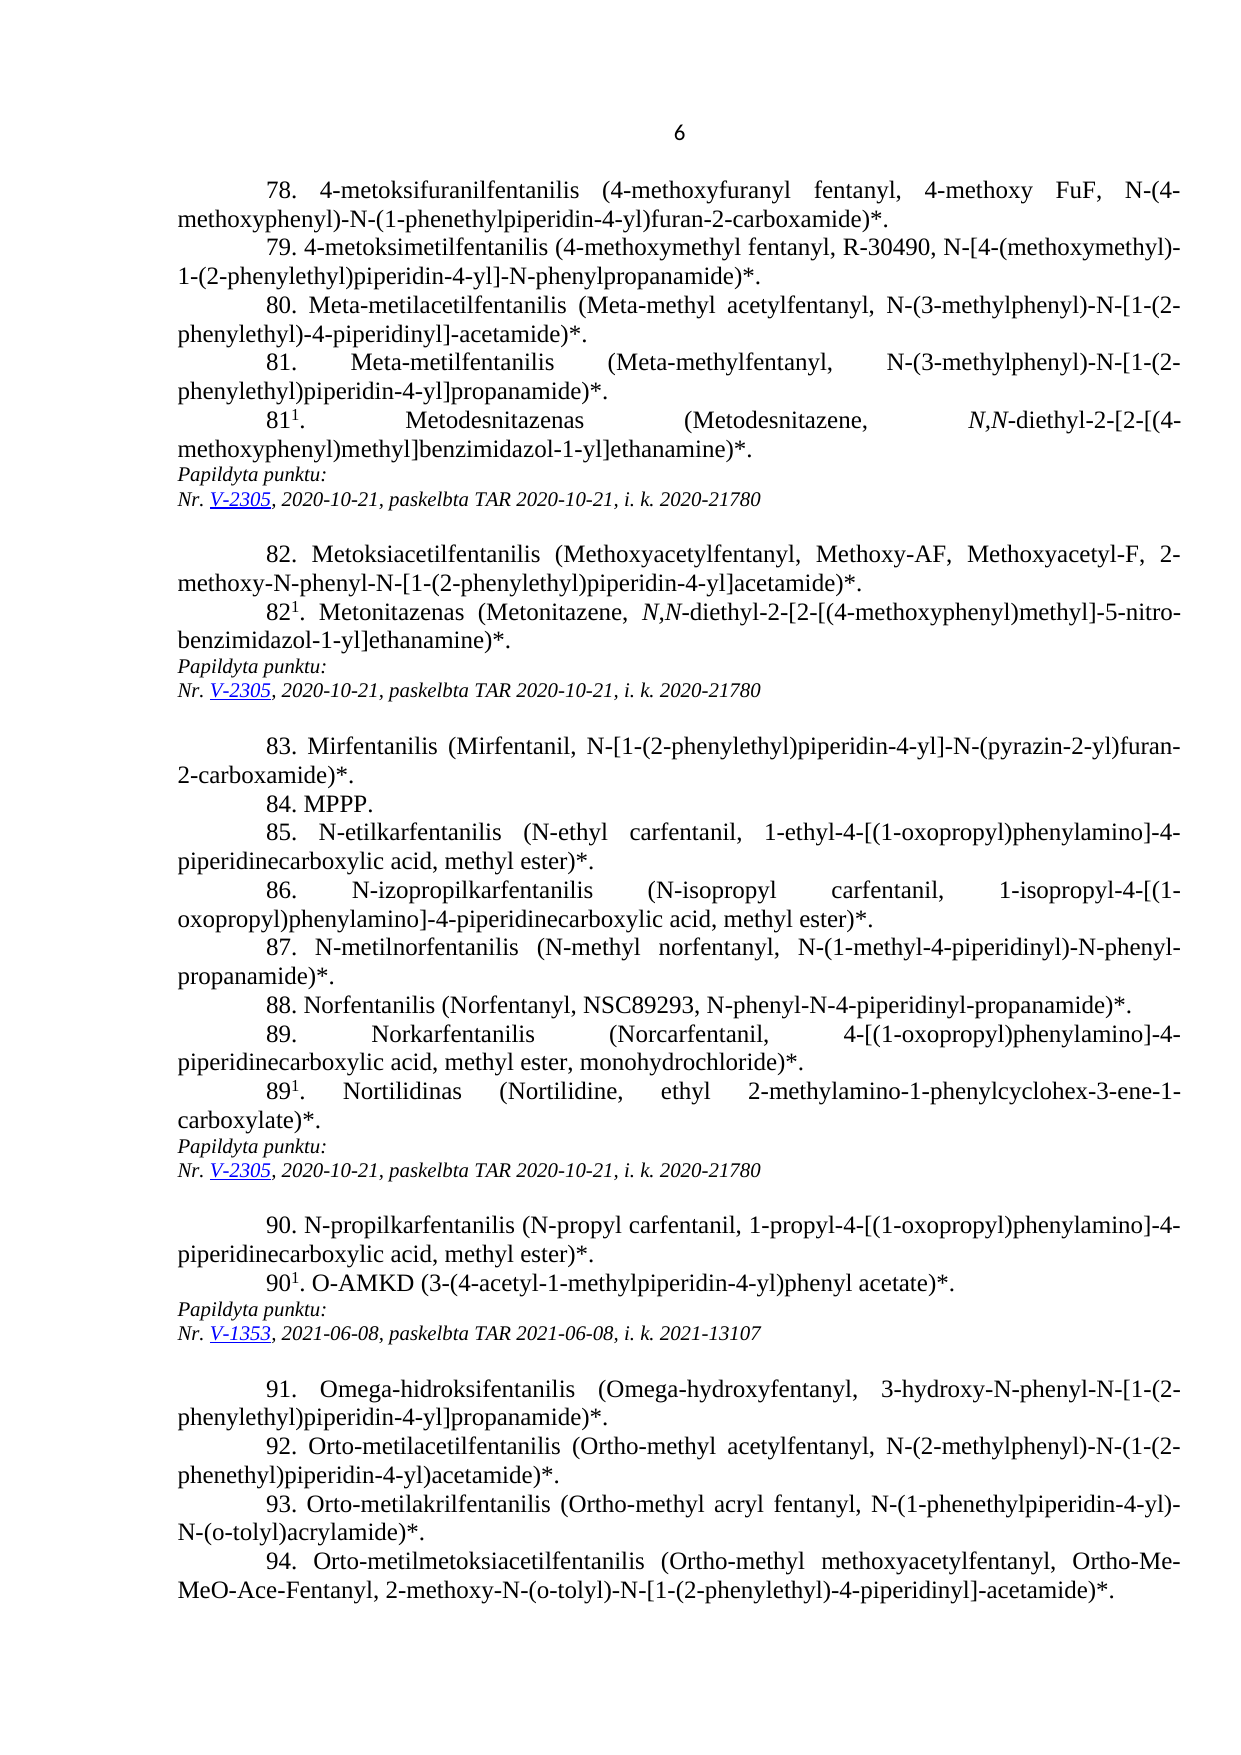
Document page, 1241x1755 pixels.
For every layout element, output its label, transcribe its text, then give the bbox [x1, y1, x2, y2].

text 91. Omega-hidroksifentanilis (Omega-hydroxyfentanyl, 3-hydroxy-N-phenyl-N-[1-(2-phenylethyl)piperidin-4-yl]propanamide)*. [177, 1374, 1181, 1431]
text 86. N-izopropilkarfentanilis (N-isopropyl carfentanil, 1-isopropyl-4-[(1-oxopropyl)phenylamino]-4-piperidinecarboxylic acid, methyl ester)*. [177, 875, 1181, 932]
text Papildyta punktu: [177, 1297, 1181, 1321]
text Nr. V-2305, 2020-10-21, paskelbta TAR 2020-10-21, i. k. 2020-21780 [177, 1158, 1181, 1182]
text 82. Metoksiacetilfentanilis (Methoxyacetylfentanyl, Methoxy-AF, Methoxyacetyl-F, 2-methoxy-N-phenyl-N-[1-(2-phenylethyl)piperidin-4-yl]acetamide)*. [177, 539, 1181, 597]
text 93. Orto-metilakrilfentanilis (Ortho-methyl acryl fentanyl, N-(1-phenethylpiperidin-4-yl)-N-(o-tolyl)acrylamide)*. [177, 1489, 1181, 1546]
text 891. Nortilidinas (Nortilidine, ethyl 2-methylamino-1-phenylcyclohex-3-ene-1-carboxylate)*. [177, 1076, 1181, 1134]
text 84. MPPP. [177, 789, 1181, 817]
text 85. N-etilkarfentanilis (N-ethyl carfentanil, 1-ethyl-4-[(1-oxopropyl)phenylamino]-4-piperidinecarboxylic acid, methyl ester)*. [177, 817, 1181, 875]
text 821. Metonitazenas (Metonitazene, N,N-diethyl-2-[2-[(4-methoxyphenyl)methyl]-5-nitro-benzimidazol-1-yl]ethanamine)*. [177, 597, 1181, 654]
text 79. 4-metoksimetilfentanilis (4-methoxymethyl fentanyl, R-30490, N-[4-(methoxymethyl)-1-(2-phenylethyl)piperidin-4-yl]-N-phenylpropanamide)*. [177, 232, 1181, 290]
text 87. N-metilnorfentanilis (N-methyl norfentanyl, N-(1-methyl-4-piperidinyl)-N-phenyl-propanamide)*. [177, 932, 1181, 990]
text 88. Norfentanilis (Norfentanyl, NSC89293, N-phenyl-N-4-piperidinyl-propanamide)*. [177, 990, 1181, 1019]
text Papildyta punktu: [177, 462, 1181, 486]
text 83. Mirfentanilis (Mirfentanil, N-[1-(2-phenylethyl)piperidin-4-yl]-N-(pyrazin-2-yl)furan-2-carboxamide)*. [177, 731, 1181, 789]
text Papildyta punktu: [177, 1134, 1181, 1158]
text 901. O-AMKD (3-(4-acetyl-1-methylpiperidin-4-yl)phenyl acetate)*. [177, 1268, 1181, 1297]
text 94. Orto-metilmetoksiacetilfentanilis (Ortho-methyl methoxyacetylfentanyl, Ortho-Me-MeO-Ace-Fentanyl, 2-methoxy-N-(o-tolyl)-N-[1-(2-phenylethyl)-4-piperidinyl]-acetamide)*. [177, 1546, 1181, 1604]
text Nr. V-2305, 2020-10-21, paskelbta TAR 2020-10-21, i. k. 2020-21780 [177, 486, 1181, 511]
text 80. Meta-metilacetilfentanilis (Meta-methyl acetylfentanyl, N-(3-methylphenyl)-N-[1-(2-phenylethyl)-4-piperidinyl]-acetamide)*. [177, 290, 1181, 347]
text 811. Metodesnitazenas (Metodesnitazene, N,N-diethyl-2-[2-[(4-methoxyphenyl)methyl]benzimidazol-1-yl]ethanamine)*. [177, 405, 1181, 462]
text 81. Meta-metilfentanilis (Meta-methylfentanyl, N-(3-methylphenyl)-N-[1-(2-phenylethyl)piperidin-4-yl]propanamide)*. [177, 347, 1181, 405]
text 90. N-propilkarfentanilis (N-propyl carfentanil, 1-propyl-4-[(1-oxopropyl)phenylamino]-4-piperidinecarboxylic acid, methyl ester)*. [177, 1211, 1181, 1268]
text Nr. V-1353, 2021-06-08, paskelbta TAR 2021-06-08, i. k. 2021-13107 [177, 1321, 1181, 1345]
text 78. 4-metoksifuranilfentanilis (4-methoxyfuranyl fentanyl, 4-methoxy FuF, N-(4-methoxyphenyl)-N-(1-phenethylpiperidin-4-yl)furan-2-carboxamide)*. [177, 175, 1181, 232]
text Papildyta punktu: [177, 654, 1181, 678]
text 92. Orto-metilacetilfentanilis (Ortho-methyl acetylfentanyl, N-(2-methylphenyl)-N-(1-(2-phenethyl)piperidin-4-yl)acetamide)*. [177, 1431, 1181, 1489]
text 89. Norkarfentanilis (Norcarfentanil, 4-[(1-oxopropyl)phenylamino]-4-piperidinecarboxylic acid, methyl ester, monohydrochloride)*. [177, 1019, 1181, 1076]
text Nr. V-2305, 2020-10-21, paskelbta TAR 2020-10-21, i. k. 2020-21780 [177, 678, 1181, 702]
